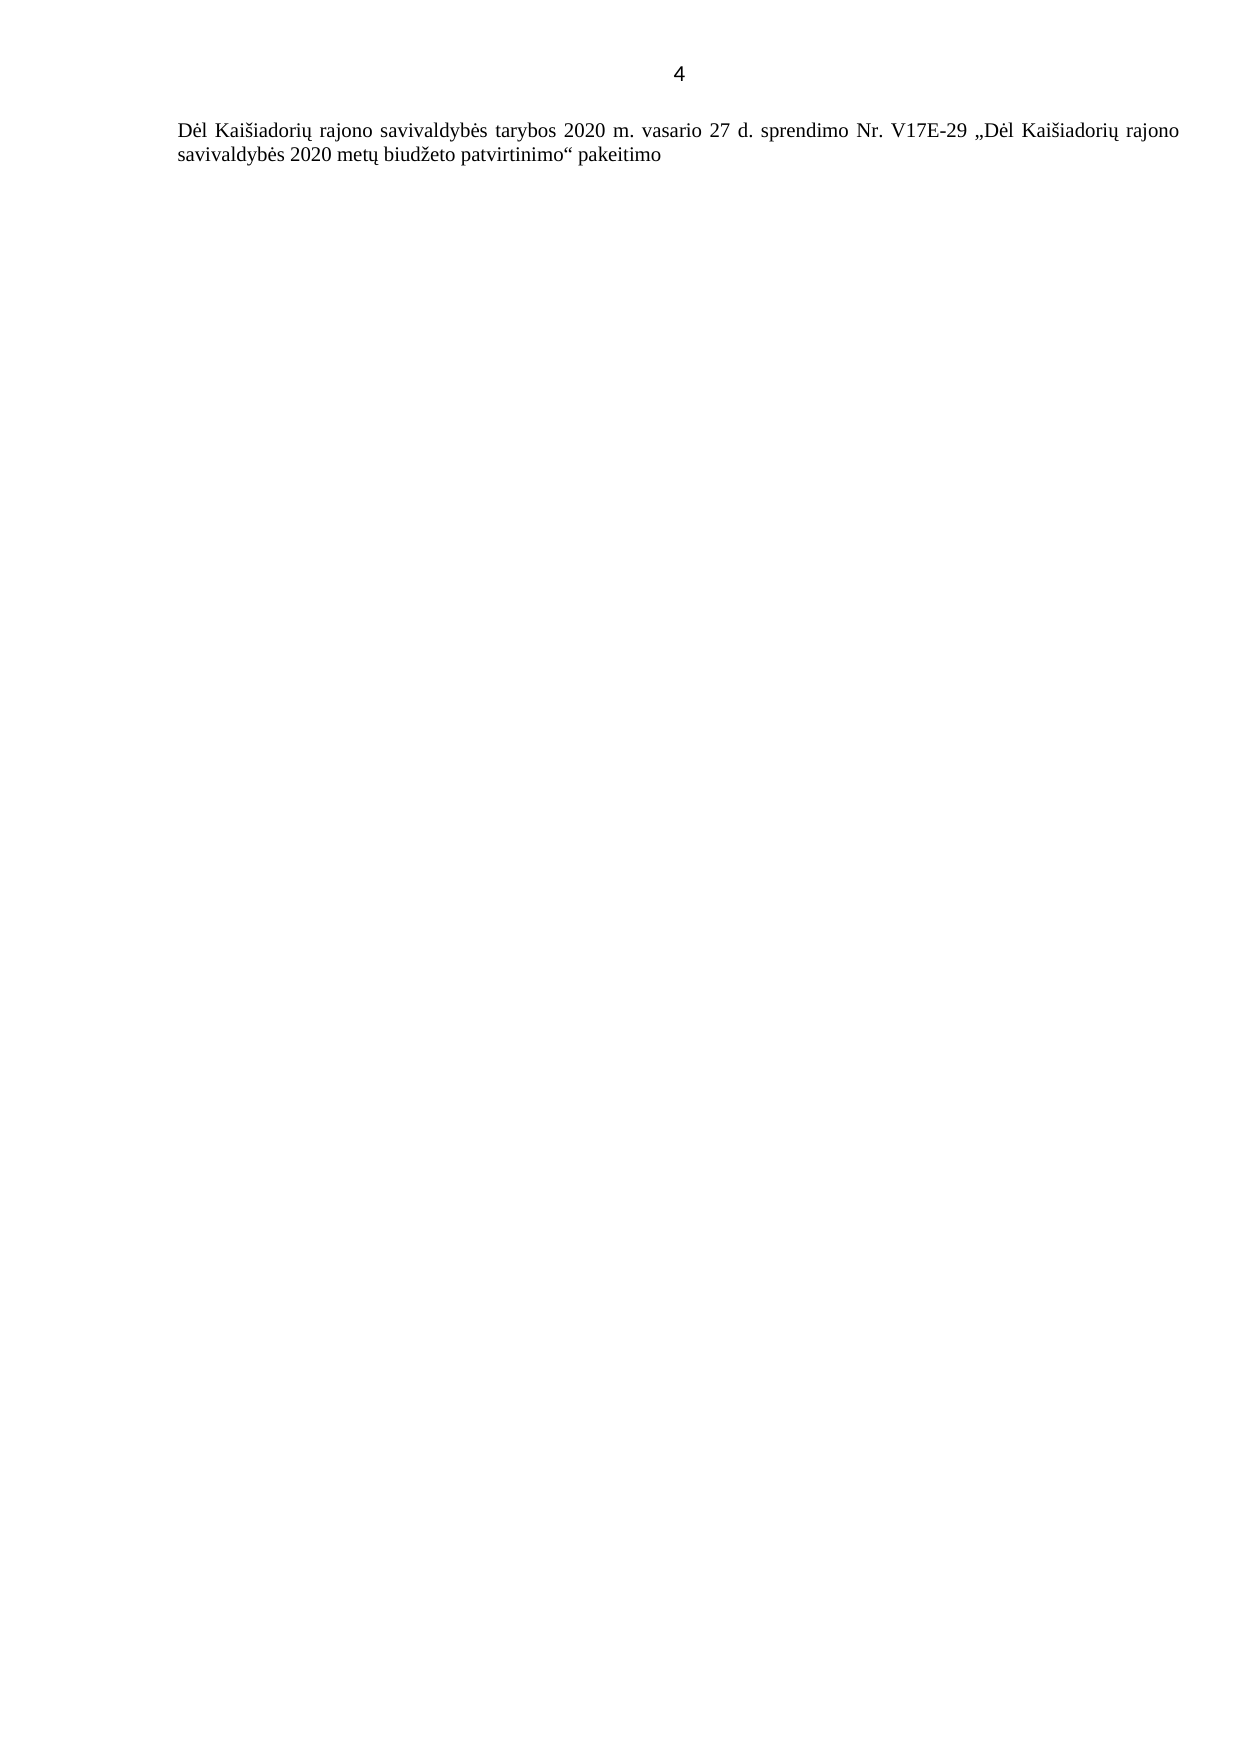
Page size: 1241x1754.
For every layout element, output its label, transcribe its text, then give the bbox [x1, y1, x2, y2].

text Dėl Kaišiadorių rajono savivaldybės tarybos 2020 m. vasario 27 d. sprendimo Nr. V17E-29 „Dėl Kaišiadorių rajono savivaldybės 2020 metų biudžeto patvirtinimo“ pakeitimo [177, 118, 1181, 166]
